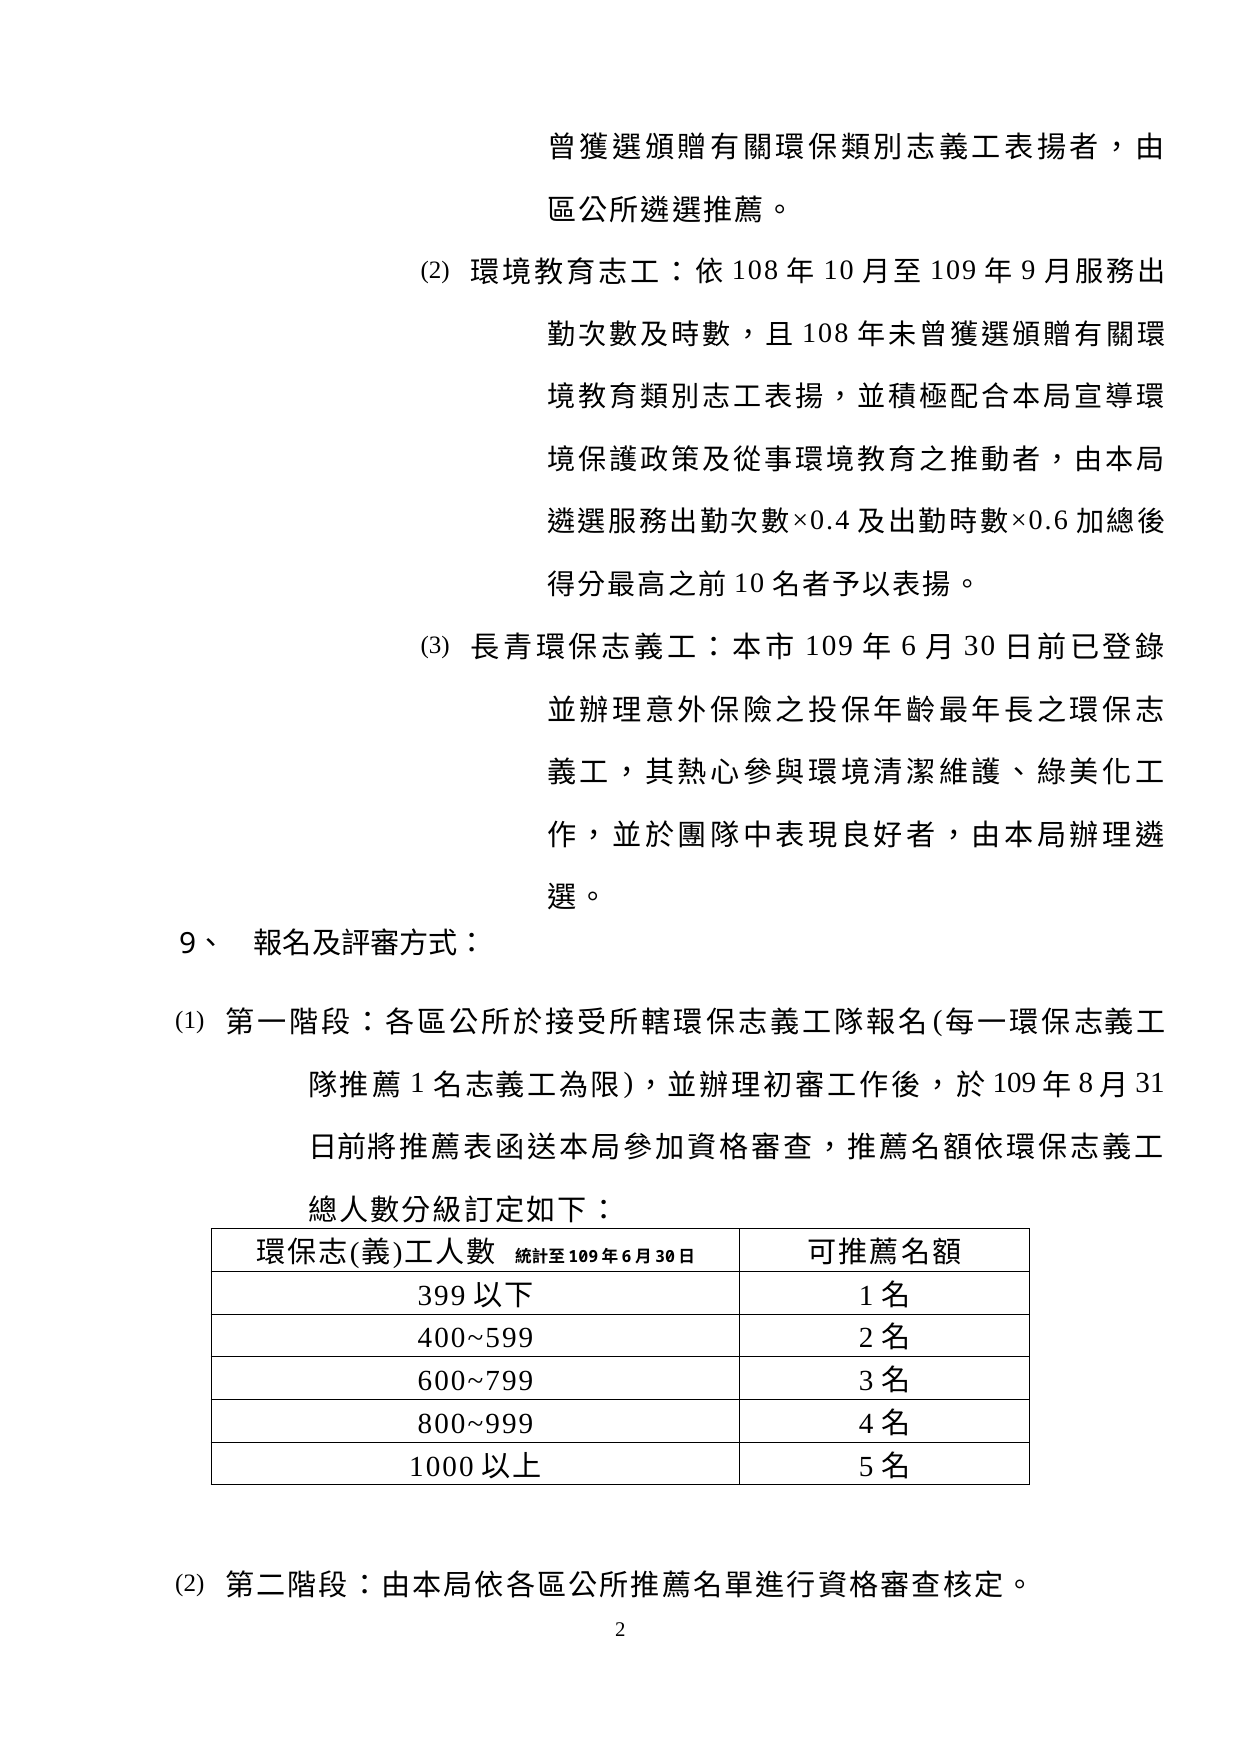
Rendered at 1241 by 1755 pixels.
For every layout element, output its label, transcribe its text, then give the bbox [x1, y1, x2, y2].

list 第一階段：各區公所於接受所轄環保志義工隊報名(每一環保志義工隊推薦1名志義工為限)，並辦理初審工作後，於109年8月31日前將推薦表函送本局參加資格審查，推薦名額依環保志義工總人數分級訂定如下： [175, 978, 1165, 1228]
table_cell 2名 [740, 1315, 1029, 1356]
table_cell 800~999 [212, 1400, 739, 1442]
table_header 環保志(義)工人數 統計至109年6月30日 [212, 1229, 739, 1271]
table_cell 5名 [740, 1443, 1029, 1484]
table_cell 399以下 [212, 1272, 739, 1313]
table_header 可推薦名額 [740, 1229, 1029, 1271]
list 第二階段：由本局依各區公所推薦名單進行資格審查核定。 [175, 1541, 1165, 1603]
list 曾獲選頒贈有關環保類別志義工表揚者，由區公所遴選推薦。 [420, 103, 1165, 228]
table_cell 1名 [740, 1272, 1029, 1313]
table_cell 1000以上 [212, 1443, 739, 1484]
list 環境教育志工：依108年10月至109年9月服務出勤次數及時數，且108年未曾獲選頒贈有關環境教育類別志工表揚，並積極配合本局宣導環境保護政策及從事環境教育之推動者，由本局遴選服務出勤次數×0.4及出勤時數×0.6加總後得分最高之前10名者予以表揚。 [420, 228, 1165, 603]
list 長青環保志義工：本市109年6月30日前已登錄並辦理意外保險之投保年齡最年長之環保志義工，其熱心參與環境清潔維護、綠美化工作，並於團隊中表現良好者，由本局辦理遴選。 [420, 603, 1165, 916]
table_cell 600~799 [212, 1357, 739, 1399]
list 報名及評審方式： [178, 916, 1165, 963]
table_cell 400~599 [212, 1315, 739, 1356]
table_cell 4名 [740, 1400, 1029, 1442]
table_cell 3名 [740, 1357, 1029, 1399]
